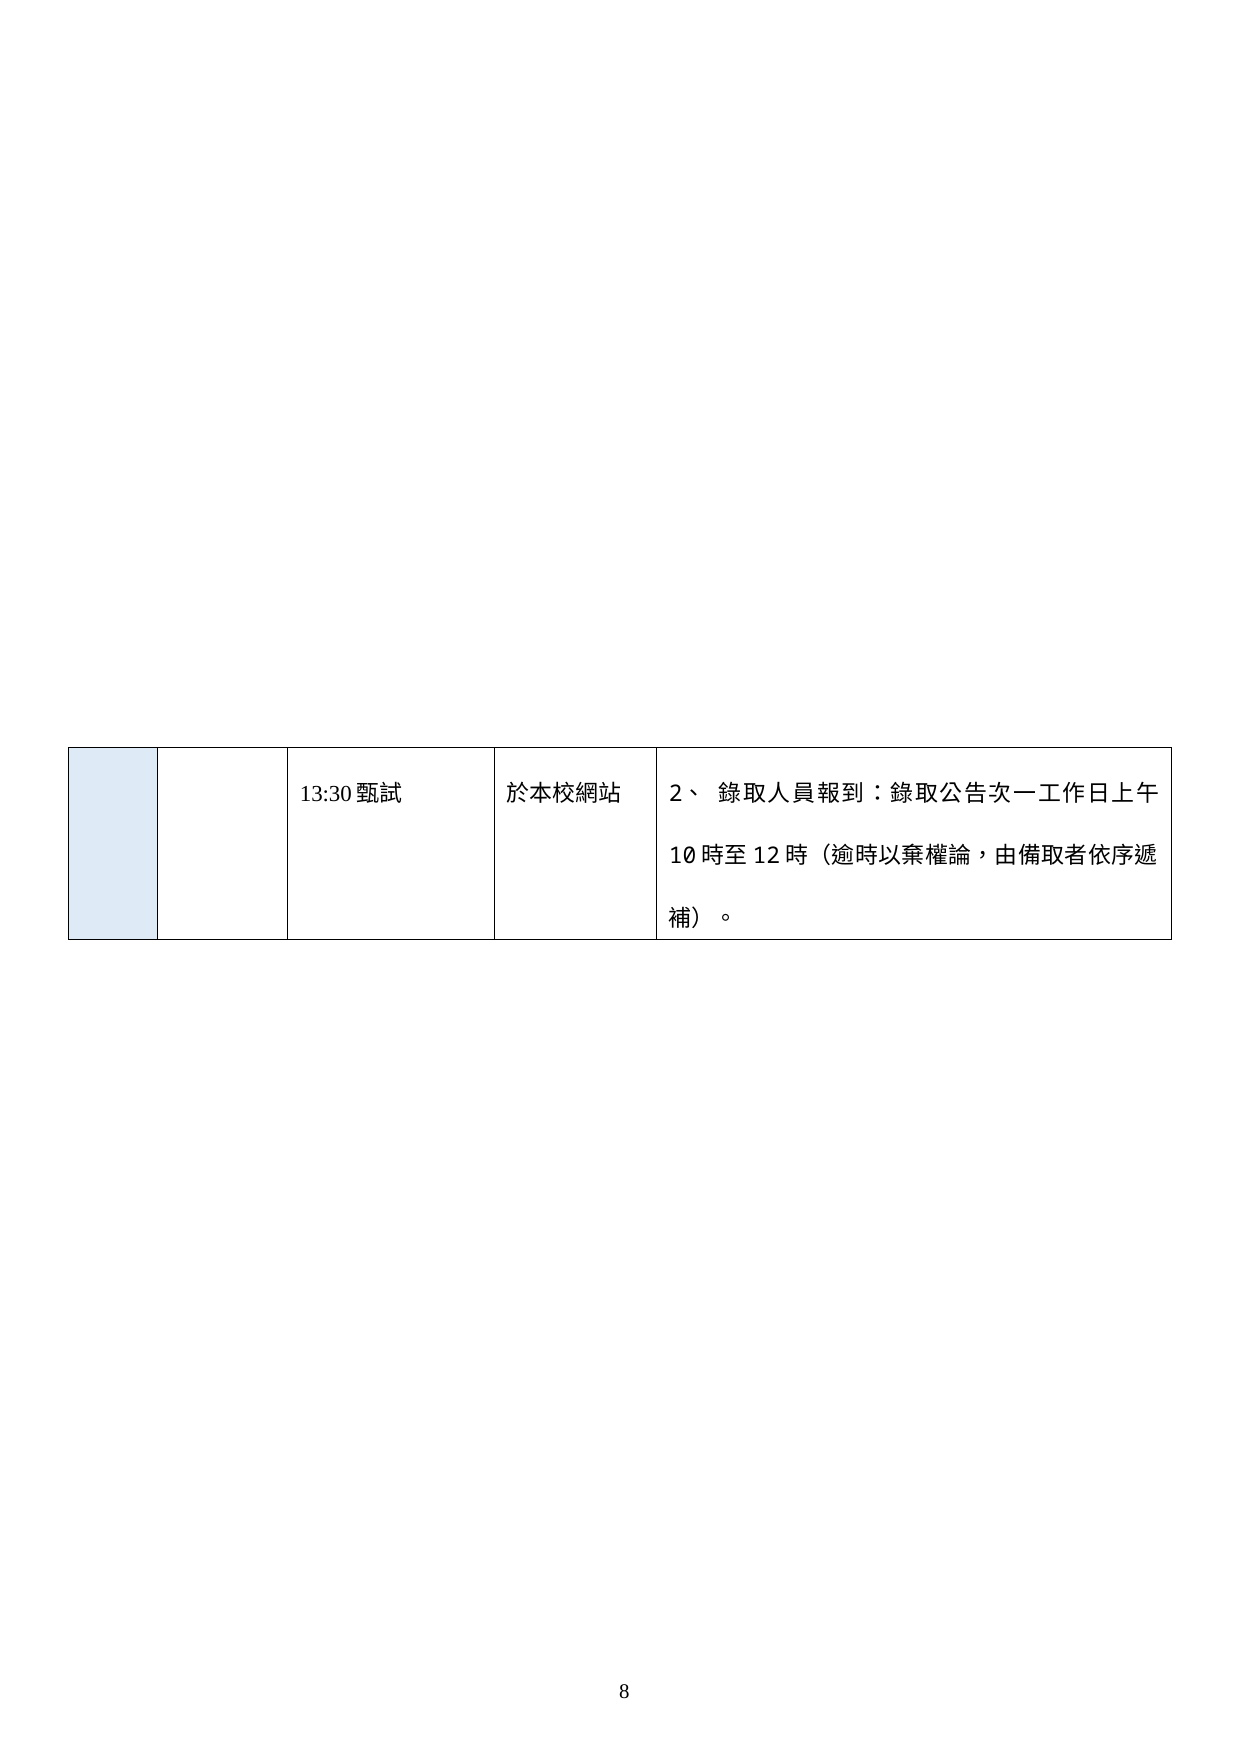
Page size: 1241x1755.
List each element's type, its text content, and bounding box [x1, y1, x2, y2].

table_cell 成績複查：錄取公告次一工作日上午9時至10時。 錄取人員報到：錄取公告次一工作日上午10時至12時（逾時以棄權論，由備取者依序遞補）。 [657, 748, 1171, 939]
table_cell [158, 748, 287, 939]
table_cell [69, 748, 157, 939]
table_cell 13:30甄試 [288, 748, 494, 939]
table_cell 於本校網站 [495, 748, 656, 939]
